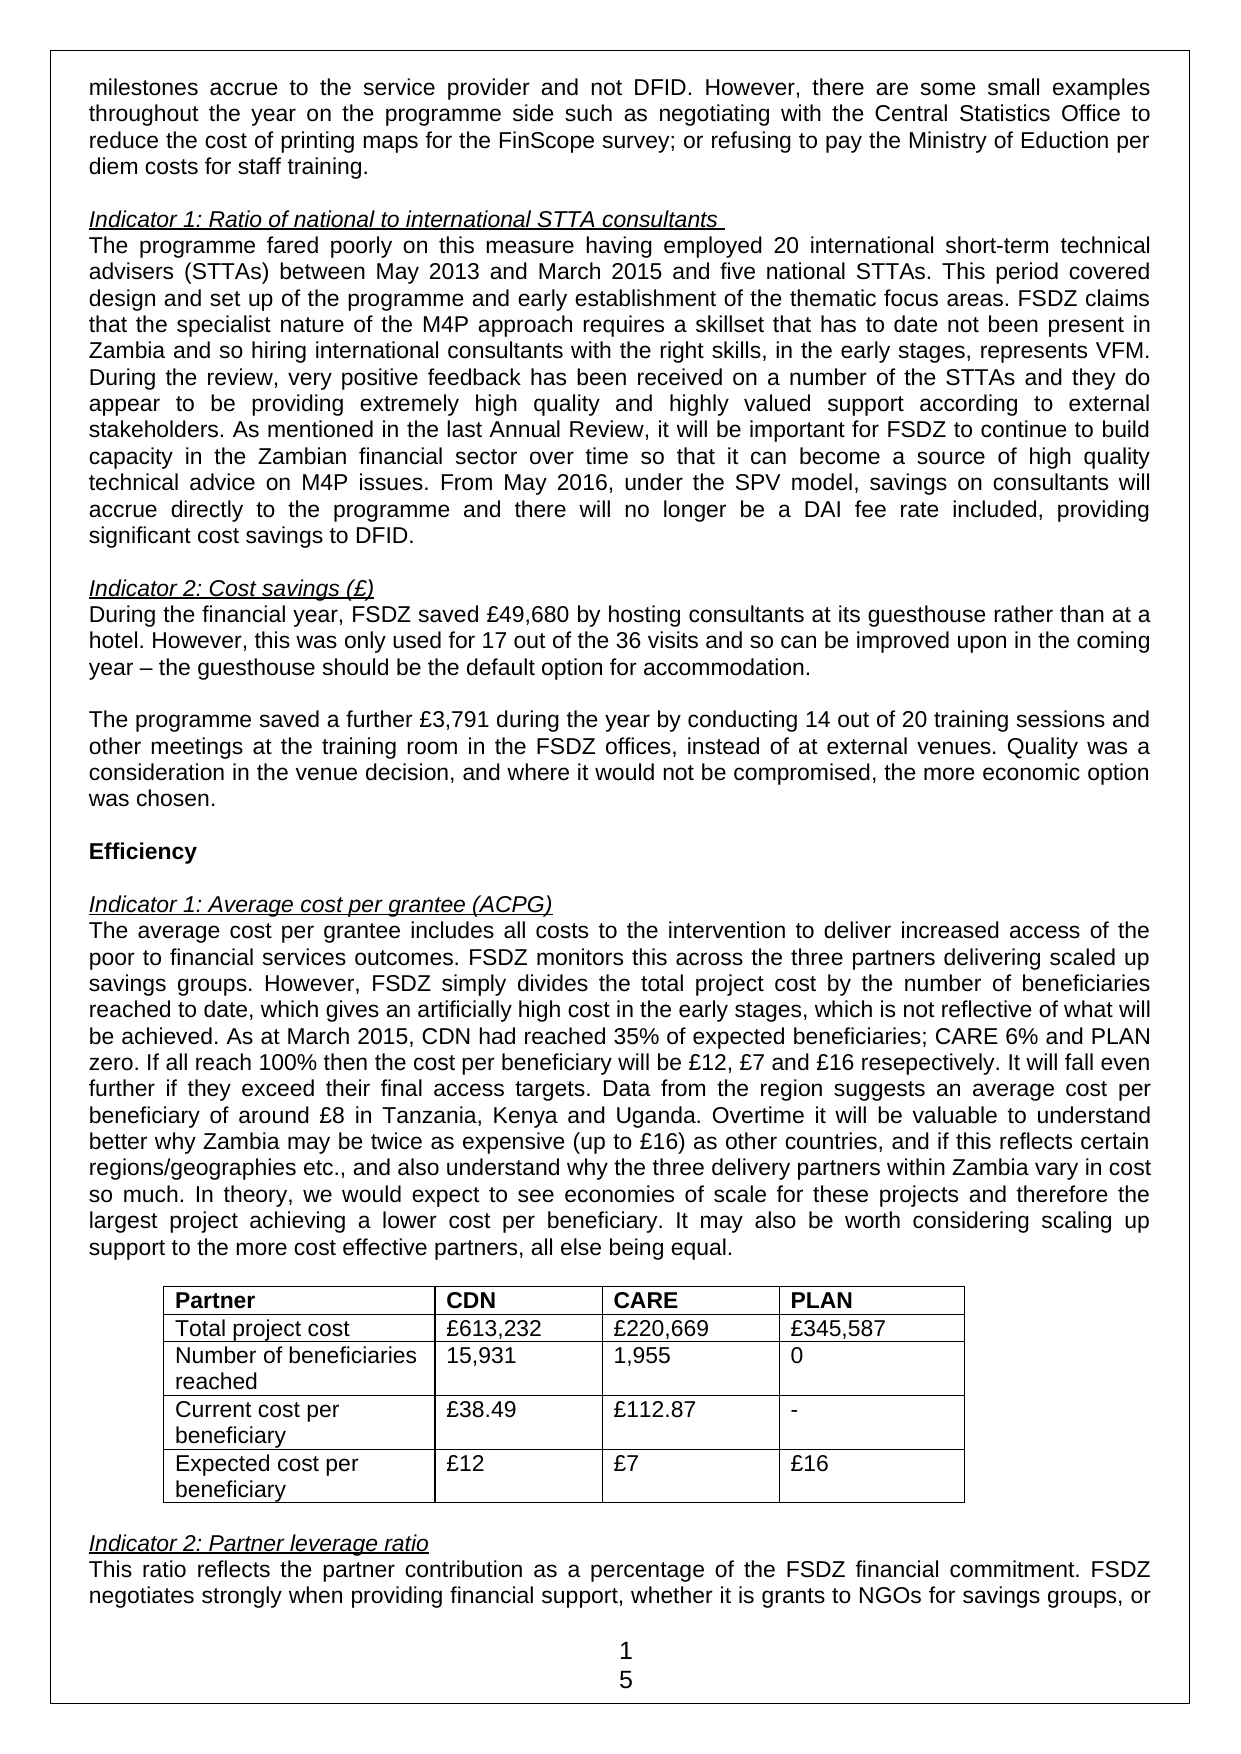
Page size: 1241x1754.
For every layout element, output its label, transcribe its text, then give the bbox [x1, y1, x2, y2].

table_cell 0 [780, 1342, 964, 1395]
table_cell Current cost per beneficiary [164, 1396, 434, 1448]
text Efficiency [89, 838, 1152, 864]
table_header Partner [164, 1287, 434, 1313]
table_cell Expected cost per beneficiary [164, 1450, 434, 1502]
table_cell - [780, 1396, 964, 1448]
table_cell £16 [780, 1450, 964, 1502]
table_cell £12 [436, 1450, 602, 1502]
table_cell Number of beneficiaries reached [164, 1342, 434, 1395]
text This ratio reflects the partner contribution as a percentage of the FSDZ financial commitment. FSDZ negotiates strongly when providing financial support, whether it is grants to NGOs for savings groups, or [89, 1556, 1152, 1609]
table_cell £7 [603, 1450, 779, 1502]
table_header CDN [436, 1287, 602, 1313]
text Indicator 1: Average cost per grantee (ACPG) [89, 891, 1152, 917]
table_cell £220,669 [603, 1315, 779, 1341]
text The programme saved a further £3,791 during the year by conducting 14 out of 20 training sessions and other meetings at the training room in the FSDZ offices, instead of at external venues. Quality was a consideration in the venue decision, and where it would not be compromised, the more economic option was chosen. [89, 706, 1152, 812]
table_cell 1,955 [603, 1342, 779, 1395]
text Indicator 2: Cost savings (£) [89, 574, 1152, 601]
table_cell £112.87 [603, 1396, 779, 1448]
table_cell £613,232 [436, 1315, 602, 1341]
table_header PLAN [780, 1287, 964, 1313]
text milestones accrue to the service provider and not DFID. However, there are some small examples throughout the year on the programme side such as negotiating with the Central Statistics Office to reduce the cost of printing maps for the FinScope survey; or refusing to pay the Ministry of Eduction per diem costs for staff training. [89, 74, 1152, 179]
table_cell Total project cost [164, 1315, 434, 1341]
table_cell £38.49 [436, 1396, 602, 1448]
table_cell £345,587 [780, 1315, 964, 1341]
text The average cost per grantee includes all costs to the intervention to deliver increased access of the poor to financial services outcomes. FSDZ monitors this across the three partners delivering scaled up savings groups. However, FSDZ simply divides the total project cost by the number of beneficiaries reached to date, which gives an artificially high cost in the early stages, which is not reflective of what will be achieved. As at March 2015, CDN had reached 35% of expected beneficiaries; CARE 6% and PLAN zero. If all reach 100% then the cost per beneficiary will be £12, £7 and £16 resepectively. It will fall even further if they exceed their final access targets. Data from the region suggests an average cost per beneficiary of around £8 in Tanzania, Kenya and Uganda. Overtime it will be valuable to understand better why Zambia may be twice as expensive (up to £16) as other countries, and if this reflects certain regions/geographies etc., and also understand why the three delivery partners within Zambia vary in cost so much. In theory, we would expect to see economies of scale for these projects and therefore the largest project achieving a lower cost per beneficiary. It may also be worth considering scaling up support to the more cost effective partners, all else being equal. [89, 917, 1152, 1260]
text During the financial year, FSDZ saved £49,680 by hosting consultants at its guesthouse rather than at a hotel. However, this was only used for 17 out of the 36 visits and so can be improved upon in the coming year – the guesthouse should be the default option for accommodation. [89, 601, 1152, 680]
text Indicator 1: Ratio of national to international STTA consultants [89, 206, 1152, 232]
table_header CARE [603, 1287, 779, 1313]
text Indicator 2: Partner leverage ratio [89, 1529, 1152, 1556]
text The programme fared poorly on this measure having employed 20 international short-term technical advisers (STTAs) between May 2013 and March 2015 and five national STTAs. This period covered design and set up of the programme and early establishment of the thematic focus areas. FSDZ claims that the specialist nature of the M4P approach requires a skillset that has to date not been present in Zambia and so hiring international consultants with the right skills, in the early stages, represents VFM. During the review, very positive feedback has been received on a number of the STTAs and they do appear to be providing extremely high quality and highly valued support according to external stakeholders. As mentioned in the last Annual Review, it will be important for FSDZ to continue to build capacity in the Zambian financial sector over time so that it can become a source of high quality technical advice on M4P issues. From May 2016, under the SPV model, savings on consultants will accrue directly to the programme and there will no longer be a DAI fee rate included, providing significant cost savings to DFID. [89, 232, 1152, 548]
table_cell 15,931 [436, 1342, 602, 1395]
